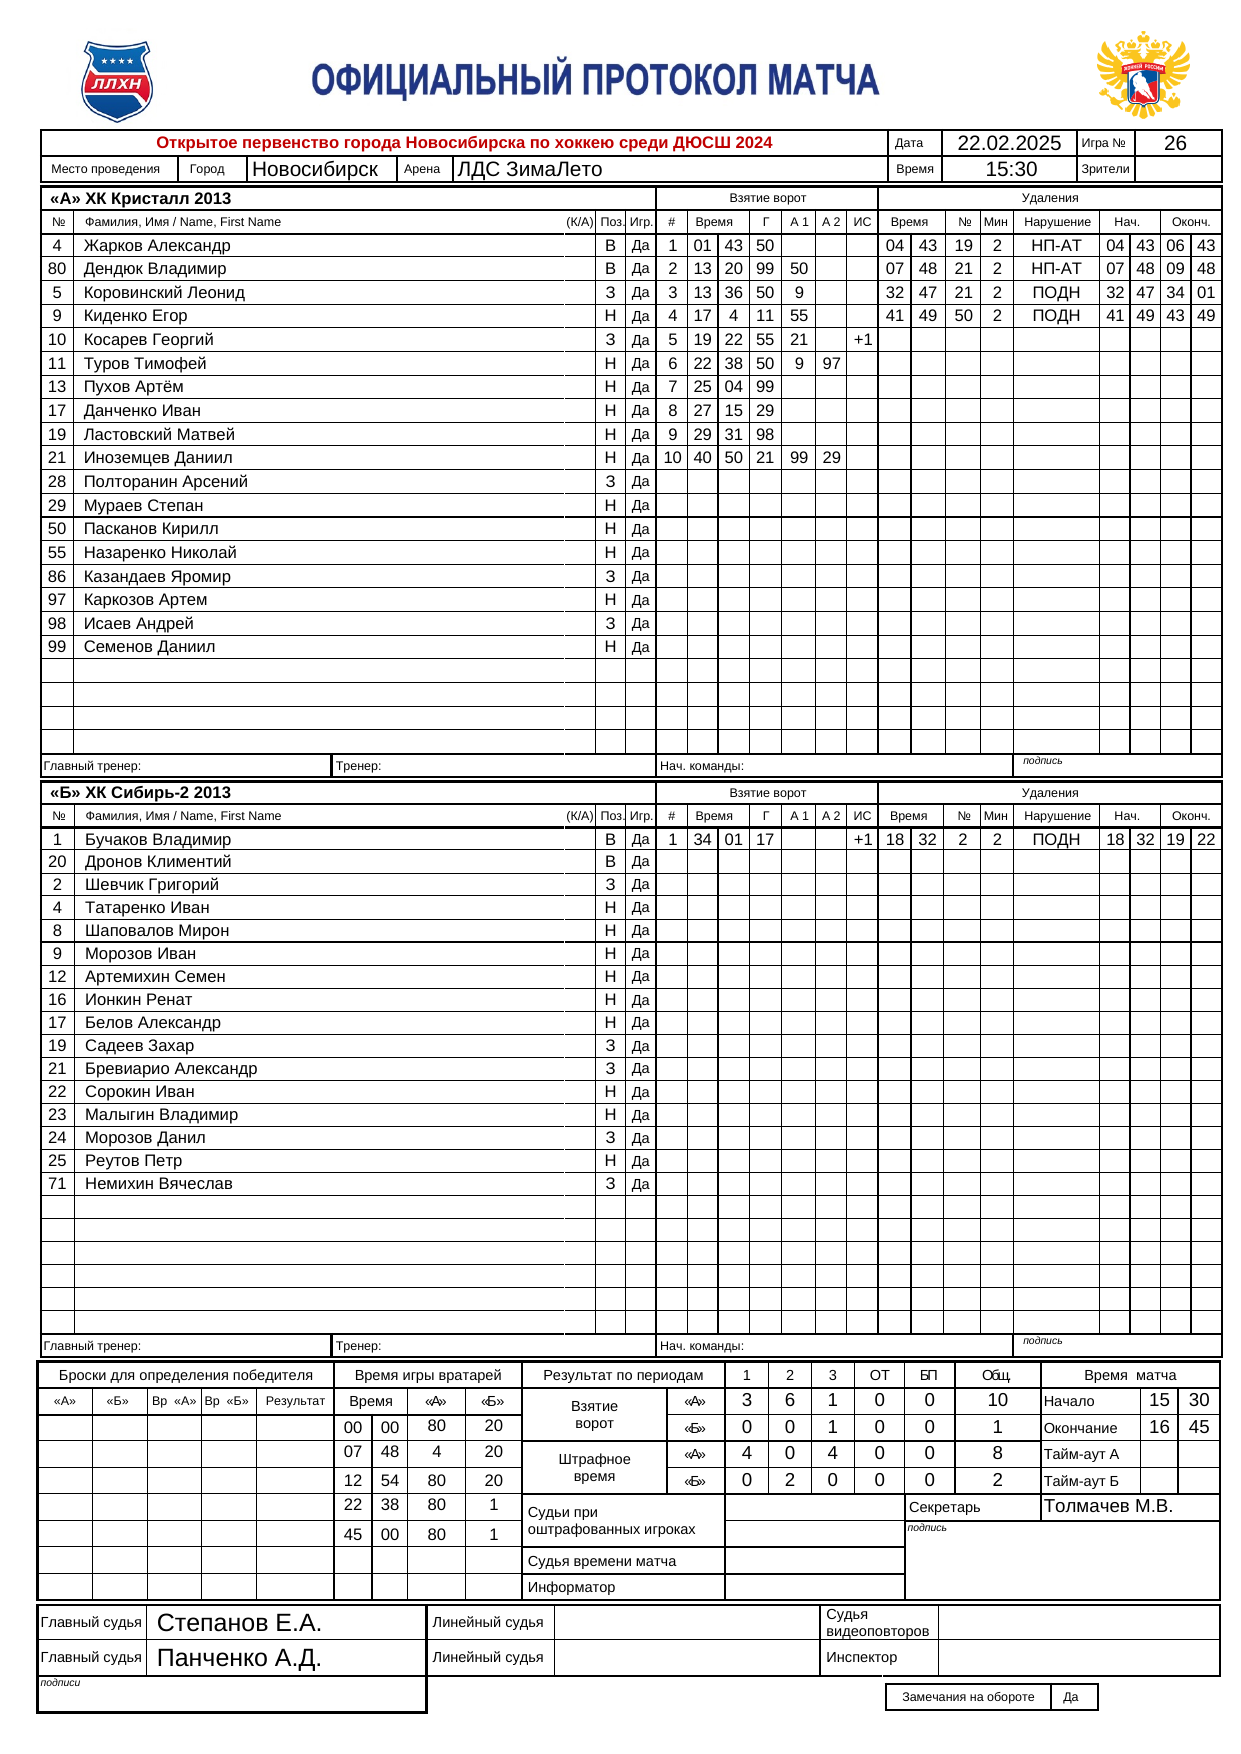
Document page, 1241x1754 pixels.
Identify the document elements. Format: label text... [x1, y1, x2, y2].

table_cell [719, 1127, 749, 1149]
table_cell [816, 518, 846, 540]
table_cell 0 [905, 1415, 954, 1440]
table_cell 1 [466, 1494, 521, 1520]
table_cell [981, 707, 1013, 729]
table_cell 20 [466, 1468, 521, 1493]
table_cell [726, 1548, 904, 1573]
table_cell [373, 1547, 407, 1573]
table_cell [847, 1150, 877, 1172]
table_cell В [596, 235, 625, 256]
table_cell 21 [42, 446, 73, 469]
table_cell [148, 1468, 201, 1493]
table_cell [879, 1127, 910, 1149]
table_cell [981, 1219, 1013, 1241]
table_cell 48 [373, 1441, 407, 1467]
table_cell [1131, 966, 1160, 987]
table_cell [912, 1127, 943, 1149]
table_cell 0 [855, 1468, 904, 1493]
table_cell [912, 1288, 943, 1310]
table_cell [1131, 1196, 1160, 1218]
table_cell [688, 874, 717, 895]
table_cell Инспектор [821, 1640, 938, 1675]
table_cell [657, 1265, 687, 1287]
table_cell [565, 683, 595, 706]
table_cell Да [626, 612, 655, 634]
table_cell [981, 588, 1013, 611]
table_cell [1014, 1127, 1099, 1149]
table_cell «А» [668, 1389, 724, 1413]
table_cell [816, 1012, 846, 1033]
table_cell 9 [782, 352, 815, 374]
table_cell [565, 943, 595, 964]
table_cell [74, 730, 564, 753]
table_cell [93, 1574, 147, 1599]
table_cell [688, 730, 717, 753]
table_cell [688, 1058, 717, 1079]
table_cell 07 [335, 1441, 371, 1467]
table_cell [1014, 518, 1099, 540]
table_cell [847, 612, 877, 634]
table_cell [883, 1677, 1220, 1681]
table_cell [1161, 588, 1190, 611]
table_cell [847, 896, 877, 918]
table_cell 11 [750, 305, 781, 327]
table_cell [688, 683, 717, 706]
table_cell Да [626, 1035, 655, 1057]
table_cell [1192, 730, 1221, 753]
table_cell [1192, 470, 1221, 493]
table_cell З [596, 281, 625, 303]
table_cell [1100, 588, 1129, 611]
table_cell [946, 588, 980, 611]
table_cell [1100, 1265, 1129, 1287]
table_cell Татаренко Иван [75, 896, 564, 918]
table_cell [688, 1288, 717, 1310]
table_header «А» ХК Кристалл 2013 [42, 188, 655, 209]
table_cell +1 [847, 829, 877, 849]
table_cell Место проведения [42, 157, 177, 181]
table_cell [596, 1219, 625, 1241]
table_cell [719, 612, 749, 634]
table_cell [1161, 541, 1190, 564]
table_cell [816, 376, 846, 398]
table_cell [565, 1104, 595, 1126]
table_cell [657, 683, 687, 706]
table_cell 21 [946, 257, 980, 280]
table_cell [1014, 1035, 1099, 1057]
table_cell [719, 541, 749, 564]
table_cell 8 [657, 399, 687, 422]
table_cell [816, 850, 846, 872]
table_cell 01 [688, 235, 717, 256]
table_cell [93, 1494, 147, 1520]
table_cell Главный тренер: [42, 755, 330, 776]
table_cell [981, 1058, 1013, 1079]
table_cell [565, 1288, 595, 1310]
table_cell [565, 612, 595, 634]
table_cell [847, 376, 877, 398]
table_cell [847, 1012, 877, 1033]
table_cell [847, 1104, 877, 1126]
table_cell 47 [912, 281, 945, 303]
table_cell [879, 1219, 910, 1241]
table_cell [1100, 707, 1129, 729]
table_cell [750, 966, 781, 987]
table_cell [1179, 1441, 1219, 1467]
table_cell [466, 1574, 521, 1599]
table_cell [816, 707, 846, 729]
table_cell [657, 707, 687, 729]
table_cell [1192, 518, 1221, 540]
table_cell [1192, 1219, 1221, 1241]
table_cell [1161, 943, 1190, 964]
table_cell Иноземцев Даниил [74, 446, 564, 469]
table_cell [719, 707, 749, 729]
table_cell Зрители [1078, 157, 1134, 181]
table_cell [1161, 352, 1190, 374]
table_cell 41 [1100, 305, 1129, 327]
table_cell [1131, 470, 1160, 493]
table_cell [847, 565, 877, 587]
table_cell [42, 707, 73, 729]
table_cell [912, 707, 945, 729]
table_cell 12 [335, 1468, 371, 1493]
table_cell 18 [1100, 829, 1129, 849]
table_cell 43 [1161, 305, 1190, 327]
table_cell В [596, 829, 625, 849]
table_cell 2 [981, 305, 1013, 327]
table_cell [1100, 920, 1129, 941]
table_cell [626, 1265, 655, 1287]
table_cell [847, 494, 877, 516]
table_cell [879, 1311, 910, 1333]
table_cell Вр «А» [148, 1389, 201, 1413]
table_cell 1 [812, 1415, 854, 1440]
table_cell [1100, 518, 1129, 540]
table_cell [847, 1058, 877, 1079]
table_cell [565, 1311, 595, 1333]
table_cell Да [626, 446, 655, 469]
table_cell 07 [879, 257, 910, 280]
table_cell 0 [769, 1415, 811, 1440]
table_cell [596, 683, 625, 706]
table_cell 97 [816, 352, 846, 374]
table_cell Нач. команды: [657, 755, 1012, 776]
table_cell 80 [408, 1468, 465, 1493]
table_cell [981, 1311, 1013, 1333]
table_cell Да [626, 989, 655, 1011]
table_cell Фамилия, Имя / Name, First Name [75, 805, 565, 826]
table_cell [1131, 1058, 1160, 1079]
table_cell Начало [1042, 1389, 1140, 1413]
table_cell Шаповалов Мирон [75, 920, 564, 941]
table_cell [1161, 730, 1190, 753]
table_cell [257, 1494, 333, 1520]
table_cell 17 [750, 829, 781, 849]
table_cell 16 [1141, 1415, 1177, 1440]
table_cell [912, 966, 943, 987]
table_cell [148, 1416, 201, 1440]
table_cell 00 [335, 1416, 371, 1440]
table_cell 86 [42, 565, 73, 587]
table_cell «Б» [668, 1415, 724, 1440]
table_cell [1100, 1127, 1129, 1149]
table_cell [912, 446, 945, 469]
table_cell [1131, 446, 1160, 469]
table_cell [565, 423, 595, 445]
table_cell [93, 1468, 147, 1493]
table_cell [750, 1242, 781, 1264]
table_cell 6 [769, 1389, 811, 1413]
table_cell [782, 376, 815, 398]
table_cell Главный судья [39, 1640, 146, 1675]
table_cell Игр. [626, 805, 655, 826]
table_cell [1192, 874, 1221, 895]
table_cell [981, 989, 1013, 1011]
table_cell [626, 1288, 655, 1310]
table_cell [879, 423, 910, 445]
table_cell [847, 588, 877, 611]
table_cell [912, 1081, 943, 1103]
table_cell [596, 1196, 625, 1218]
table_cell [1014, 1104, 1099, 1126]
table_cell [202, 1468, 256, 1493]
table_cell [981, 494, 1013, 516]
table_cell Киденко Егор [74, 305, 564, 327]
table_cell 01 [1192, 281, 1221, 303]
table_cell Секретарь [906, 1495, 1040, 1520]
table_cell [1014, 1265, 1099, 1287]
table_cell [565, 257, 595, 280]
table_cell [626, 707, 655, 729]
table_cell [944, 1012, 980, 1033]
table_cell [1014, 896, 1099, 918]
table_cell [39, 1521, 92, 1546]
table_cell 32 [879, 281, 910, 303]
table_cell А 1 [782, 211, 815, 233]
table_cell [879, 966, 910, 987]
table_cell [719, 636, 749, 658]
table_cell [782, 1219, 815, 1241]
table_cell [944, 943, 980, 964]
table_cell [626, 683, 655, 706]
table_cell 15 [1141, 1389, 1177, 1413]
table_cell Вр «Б» [202, 1389, 256, 1413]
table_cell [782, 541, 815, 564]
table_cell [1100, 376, 1129, 398]
table_cell [75, 1265, 564, 1287]
table_cell [981, 896, 1013, 918]
table_cell [688, 636, 717, 658]
table_cell 0 [855, 1442, 904, 1467]
table_cell Да [626, 423, 655, 445]
table_cell [912, 920, 943, 941]
table_cell [816, 1196, 846, 1218]
table_cell [42, 1242, 74, 1264]
table_cell Косарев Георгий [74, 328, 564, 351]
table_cell [626, 1196, 655, 1218]
table_cell [816, 1265, 846, 1287]
table_cell З [596, 1058, 625, 1079]
table_cell [719, 943, 749, 964]
table_cell 20 [466, 1416, 521, 1440]
table_cell Н [596, 305, 625, 327]
table_cell подписи [39, 1677, 425, 1711]
table_cell [847, 683, 877, 706]
table_cell [1100, 1311, 1129, 1333]
table_cell Время [879, 211, 945, 233]
table_cell [657, 1288, 687, 1310]
table_cell [816, 920, 846, 941]
table_cell # [657, 805, 687, 826]
table_cell [1014, 399, 1099, 422]
table_cell 4 [408, 1441, 465, 1467]
table_header 1 [726, 1363, 768, 1387]
table_cell [816, 470, 846, 493]
table_cell 49 [1192, 305, 1221, 327]
table_cell [912, 1150, 943, 1172]
table_header Удаления [879, 188, 1221, 209]
table_cell [1014, 636, 1099, 658]
table_cell 04 [879, 235, 910, 256]
table_cell [912, 612, 945, 634]
table_cell [981, 659, 1013, 682]
table_cell [782, 1311, 815, 1333]
table_cell Время [688, 805, 749, 826]
table_cell [847, 850, 877, 872]
table_header 2 [769, 1363, 811, 1387]
table_cell [879, 850, 910, 872]
table_cell [719, 683, 749, 706]
table_cell Да [626, 636, 655, 658]
table_header «Б» ХК Сибирь-2 2013 [42, 783, 655, 803]
table_cell № [946, 211, 980, 233]
table_cell [944, 1104, 980, 1126]
table_cell [816, 1035, 846, 1057]
table_header Игра № [1078, 131, 1134, 155]
table_cell [946, 707, 980, 729]
table_cell 12 [42, 966, 74, 987]
table_cell [555, 1606, 819, 1639]
table_cell [946, 659, 980, 682]
table_cell [1161, 1012, 1190, 1033]
table_cell [257, 1441, 333, 1467]
table_cell [1161, 920, 1190, 941]
table_cell [816, 1081, 846, 1103]
table_cell 98 [42, 612, 73, 634]
table_cell 43 [719, 235, 749, 256]
table_cell [1161, 1265, 1190, 1287]
table_cell [1161, 446, 1190, 469]
table_cell [1192, 1311, 1221, 1333]
table_cell [688, 1104, 717, 1126]
table_cell Нарушение [1014, 211, 1099, 233]
table_cell [879, 707, 910, 729]
table_header ОТ [855, 1363, 904, 1387]
table_cell Пухов Артём [74, 376, 564, 398]
table_cell [879, 1196, 910, 1218]
table_cell [981, 730, 1013, 753]
table_cell Шевчик Григорий [75, 874, 564, 895]
table_cell [939, 1640, 1219, 1675]
table_cell [944, 1127, 980, 1149]
table_cell [981, 470, 1013, 493]
table_cell [847, 920, 877, 941]
table_cell [782, 235, 815, 256]
table_cell [981, 1104, 1013, 1126]
table_cell [657, 659, 687, 682]
table_cell 41 [879, 305, 910, 327]
table_cell [750, 850, 781, 872]
table_cell [719, 518, 749, 540]
table_cell 34 [688, 829, 717, 849]
table_cell Семенов Даниил [74, 636, 564, 658]
table_cell [148, 1441, 201, 1467]
table_cell [657, 636, 687, 658]
table_cell [335, 1547, 371, 1573]
table_cell Линейный судья [428, 1606, 554, 1639]
table_cell Н [596, 518, 625, 540]
table_cell [750, 989, 781, 1011]
table_cell [565, 305, 595, 327]
table_cell 38 [373, 1494, 407, 1520]
table_cell [1100, 1058, 1129, 1079]
table_cell [719, 1196, 749, 1218]
table_cell [847, 636, 877, 658]
table_cell Назаренко Николай [74, 541, 564, 564]
table_cell [688, 707, 717, 729]
table_cell [565, 1150, 595, 1172]
table_cell [596, 1311, 625, 1333]
table_cell 49 [912, 305, 945, 327]
table_cell 48 [1192, 257, 1221, 280]
table_cell [688, 1173, 717, 1195]
table_cell [1100, 896, 1129, 918]
table_cell ИС [847, 211, 877, 233]
table_cell [981, 1196, 1013, 1218]
table_cell [816, 874, 846, 895]
table_cell [944, 989, 980, 1011]
table_cell [782, 659, 815, 682]
table_cell Г [750, 211, 781, 233]
table_cell 47 [1131, 281, 1160, 303]
table_cell [1100, 446, 1129, 469]
table_cell 22 [1192, 829, 1221, 849]
table_cell ПОДН [1014, 281, 1099, 303]
table_cell 4 [42, 235, 73, 256]
table_cell [981, 1288, 1013, 1310]
table_cell [1192, 1104, 1221, 1126]
table_cell [912, 352, 945, 374]
table_cell Да [626, 920, 655, 941]
table_cell [1131, 1035, 1160, 1057]
table_cell [981, 1150, 1013, 1172]
table_cell [565, 896, 595, 918]
table_cell [816, 1150, 846, 1172]
table_cell [816, 305, 846, 327]
table_cell [847, 446, 877, 469]
table_cell [719, 989, 749, 1011]
table_cell Да [626, 328, 655, 351]
table_cell 50 [782, 257, 815, 280]
table_cell Да [626, 588, 655, 611]
table_cell [565, 281, 595, 303]
table_cell [847, 235, 877, 256]
table_header Открытое первенство города Новосибирска по хоккею среди ДЮСШ 2024 [42, 131, 887, 155]
table_cell [1100, 1035, 1129, 1057]
table_cell [657, 920, 687, 941]
table_cell [981, 966, 1013, 987]
table_cell [981, 612, 1013, 634]
table_cell Степанов Е.А. [147, 1606, 425, 1639]
table_cell [879, 1081, 910, 1103]
table_cell [750, 1173, 781, 1195]
table_cell [719, 1081, 749, 1103]
table_cell [1161, 376, 1190, 398]
table_cell [912, 1035, 943, 1057]
table_cell [1192, 896, 1221, 918]
table_cell [565, 850, 595, 872]
table_cell [1014, 850, 1099, 872]
table_cell Н [596, 446, 625, 469]
table_cell [816, 1242, 846, 1264]
table_cell [626, 659, 655, 682]
table_cell [1100, 850, 1129, 872]
table_cell Да [626, 896, 655, 918]
table_cell 0 [769, 1442, 811, 1467]
table_cell [944, 1242, 980, 1264]
table_cell [719, 850, 749, 872]
table_cell [912, 896, 943, 918]
table_cell [565, 829, 595, 849]
table_cell З [596, 1173, 625, 1195]
table_cell [1100, 399, 1129, 422]
table_cell [1131, 565, 1160, 587]
table_cell [657, 730, 687, 753]
table_cell 43 [1131, 235, 1160, 256]
table_cell [750, 1150, 781, 1172]
table_cell [847, 281, 877, 303]
table_cell [847, 874, 877, 895]
table_cell [657, 1012, 687, 1033]
table_cell 19 [42, 1035, 74, 1057]
table_cell [847, 470, 877, 493]
table_cell Да [626, 541, 655, 564]
table_cell [565, 1127, 595, 1149]
table_cell [847, 989, 877, 1011]
table_cell [879, 352, 910, 374]
table_cell [981, 1242, 1013, 1264]
table_cell [1131, 494, 1160, 516]
table_cell [39, 1494, 92, 1520]
table_cell [93, 1521, 147, 1546]
table_cell [750, 1288, 781, 1310]
table_cell [981, 518, 1013, 540]
table_cell [750, 1311, 781, 1333]
table_cell 00 [373, 1521, 407, 1546]
table_cell [688, 943, 717, 964]
table_cell [1100, 1012, 1129, 1033]
table_cell Туров Тимофей [74, 352, 564, 374]
table_cell [1161, 1311, 1190, 1333]
table_cell [750, 683, 781, 706]
table_cell З [596, 565, 625, 587]
table_cell [946, 730, 980, 753]
table_cell 8 [42, 920, 74, 941]
table_cell 2 [981, 829, 1013, 849]
table_cell 21 [782, 328, 815, 351]
table_cell Время [889, 157, 941, 181]
table_cell Мин [981, 211, 1013, 233]
table_cell [750, 470, 781, 493]
table_cell [1192, 494, 1221, 516]
table_cell [912, 1173, 943, 1195]
table_cell [565, 1242, 595, 1264]
table_cell [879, 541, 910, 564]
table_cell [1014, 565, 1099, 587]
table_cell [688, 565, 717, 587]
table_cell [946, 446, 980, 469]
table_cell [1014, 1311, 1099, 1333]
table_cell [981, 328, 1013, 351]
table_cell Да [626, 1150, 655, 1172]
table_header БП [905, 1363, 954, 1387]
table_cell 22 [688, 352, 717, 374]
table_cell [816, 989, 846, 1011]
table_cell [373, 1574, 407, 1599]
table_cell 2 [981, 257, 1013, 280]
table_cell 10 [657, 446, 687, 469]
table_cell 2 [944, 829, 980, 849]
table_cell [657, 518, 687, 540]
table_cell 06 [1161, 235, 1190, 256]
table_cell [1100, 683, 1129, 706]
table_cell [816, 399, 846, 422]
table_cell [1014, 730, 1099, 753]
table_cell 9 [782, 281, 815, 303]
table_cell [657, 1058, 687, 1079]
table_cell [981, 1012, 1013, 1033]
table_cell [257, 1547, 333, 1573]
table_cell 43 [1192, 235, 1221, 256]
table_cell [565, 1058, 595, 1079]
table_cell 29 [688, 423, 717, 445]
table_cell № [42, 211, 73, 233]
table_cell 13 [688, 281, 717, 303]
table_cell [596, 1242, 625, 1264]
table_cell [912, 850, 943, 872]
table_cell [719, 1012, 749, 1033]
table_cell [879, 399, 910, 422]
table_cell 32 [1131, 829, 1160, 849]
table_cell [1131, 423, 1160, 445]
table_cell [879, 470, 910, 493]
table_cell [1131, 1150, 1160, 1172]
table_cell З [596, 612, 625, 634]
table_cell [657, 989, 687, 1011]
table_cell [657, 1150, 687, 1172]
table_cell [565, 446, 595, 469]
table_cell Н [596, 943, 625, 964]
table_cell № [944, 805, 980, 826]
table_header Взятие ворот [657, 783, 877, 803]
table_cell [912, 1219, 943, 1241]
table_cell 99 [42, 636, 73, 658]
table_cell [1131, 1173, 1160, 1195]
table_cell [202, 1521, 256, 1546]
table_cell [719, 1035, 749, 1057]
table_cell [847, 1196, 877, 1218]
table_cell 17 [42, 1012, 74, 1033]
table_cell 3 [657, 281, 687, 303]
table_cell 04 [1100, 235, 1129, 256]
table_cell [847, 305, 877, 327]
table_cell [1131, 328, 1160, 351]
table_cell Н [596, 1012, 625, 1033]
table_cell 31 [719, 423, 749, 445]
table_cell [148, 1547, 201, 1573]
table_cell [42, 1219, 74, 1241]
table_cell Судья времени матча [523, 1548, 724, 1573]
table_cell [42, 659, 73, 682]
table_cell Г [750, 805, 781, 826]
table_cell [1131, 920, 1160, 941]
table_cell [879, 446, 910, 469]
table_cell [596, 659, 625, 682]
table_cell [782, 943, 815, 964]
table_cell 0 [905, 1442, 954, 1467]
table_cell [944, 966, 980, 987]
table_cell 2 [769, 1468, 811, 1493]
table_cell [1100, 565, 1129, 587]
table_cell [1014, 1219, 1099, 1241]
table_cell подпись [906, 1522, 1219, 1599]
table_cell [847, 659, 877, 682]
table_cell Линейный судья [428, 1640, 554, 1675]
table_cell Полторанин Арсений [74, 470, 564, 493]
table_cell 71 [42, 1173, 74, 1195]
table_cell [565, 399, 595, 422]
table_cell 99 [750, 376, 781, 398]
table_cell Н [596, 588, 625, 611]
table_cell [912, 376, 945, 398]
table_cell [565, 376, 595, 398]
table_cell 55 [42, 541, 73, 564]
table_cell [719, 494, 749, 516]
table_cell [782, 707, 815, 729]
table_cell [1192, 1242, 1221, 1264]
table_cell [1161, 1035, 1190, 1057]
table_cell [1014, 920, 1099, 941]
table_cell [719, 966, 749, 987]
table_cell [847, 1242, 877, 1264]
table_cell [719, 1311, 749, 1333]
table_cell Н [596, 352, 625, 374]
table_cell Да [626, 1081, 655, 1103]
table_cell [1192, 423, 1221, 445]
table_cell [782, 730, 815, 753]
table_cell [782, 565, 815, 587]
table_header Время матча [1042, 1363, 1219, 1387]
table_cell Реутов Петр [75, 1150, 564, 1172]
table_cell [565, 235, 595, 256]
table_cell 04 [719, 376, 749, 398]
table_cell [944, 1196, 980, 1218]
table_cell [946, 494, 980, 516]
table_cell 54 [373, 1468, 407, 1493]
table_cell Ластовский Матвей [74, 423, 564, 445]
table_cell [688, 1311, 717, 1333]
table_cell 2 [42, 874, 74, 895]
table_cell [1131, 707, 1160, 729]
table_cell [565, 1173, 595, 1195]
table_cell [981, 920, 1013, 941]
table_cell Главный судья [39, 1606, 146, 1639]
table_cell «Б » [466, 1389, 521, 1413]
table_cell Ионкин Ренат [75, 989, 564, 1011]
table_cell 01 [719, 829, 749, 849]
table_cell [719, 470, 749, 493]
table_cell [1014, 1081, 1099, 1103]
table_cell 40 [688, 446, 717, 469]
table_cell Нач. [1100, 805, 1160, 826]
table_cell Н [596, 423, 625, 445]
table_cell 2 [956, 1468, 1040, 1493]
table_cell подпись [1014, 1335, 1221, 1356]
table_cell [879, 1104, 910, 1126]
table_cell [879, 1035, 910, 1057]
table_cell [1141, 1468, 1177, 1493]
table_cell [719, 1219, 749, 1241]
table_cell [750, 1058, 781, 1079]
table_cell [750, 1104, 781, 1126]
table_cell [1192, 1288, 1221, 1310]
table_cell [1014, 612, 1099, 634]
table_cell [782, 1242, 815, 1264]
table_cell [1192, 1012, 1221, 1033]
table_cell Н [596, 896, 625, 918]
table_cell [688, 612, 717, 634]
table_cell [1161, 565, 1190, 587]
table_cell Н [596, 966, 625, 987]
table_cell [816, 494, 846, 516]
table_cell [847, 1288, 877, 1310]
table_cell 27 [688, 399, 717, 422]
table_cell [1161, 1173, 1190, 1195]
table_cell [408, 1574, 465, 1599]
table_cell [946, 683, 980, 706]
table_cell [879, 683, 910, 706]
table_cell Главный тренер: [42, 1335, 330, 1356]
table_cell [657, 612, 687, 634]
table_cell 9 [657, 423, 687, 445]
table_cell 50 [750, 352, 781, 374]
table_cell Результат [257, 1389, 333, 1413]
table_cell подпись [1014, 755, 1221, 776]
table_cell [1141, 1441, 1177, 1467]
table_cell [944, 850, 980, 872]
table_header 3 [812, 1363, 854, 1387]
table_cell [879, 612, 910, 634]
table_cell Бучаков Владимир [75, 829, 564, 849]
table_cell [946, 541, 980, 564]
table_cell 28 [42, 470, 73, 493]
table_cell [148, 1574, 201, 1599]
table_cell [565, 1196, 595, 1218]
table_cell [719, 1173, 749, 1195]
table_cell [657, 896, 687, 918]
table_cell [750, 541, 781, 564]
table_cell [946, 518, 980, 540]
table_cell [912, 683, 945, 706]
table_cell [626, 730, 655, 753]
table_cell [782, 1035, 815, 1057]
table_cell [1014, 1012, 1099, 1033]
table_cell [1161, 1150, 1190, 1172]
table_cell 20 [42, 850, 74, 872]
table_cell [688, 896, 717, 918]
table_cell 09 [1161, 257, 1190, 280]
table_cell [879, 1173, 910, 1195]
table_cell [75, 1219, 564, 1241]
table_cell [750, 1127, 781, 1149]
table_cell [1161, 494, 1190, 516]
table_cell 29 [750, 399, 781, 422]
table_cell [74, 707, 564, 729]
table_cell А 1 [782, 805, 815, 826]
table_cell [1131, 1288, 1160, 1310]
table_cell [1100, 541, 1129, 564]
table_cell [879, 1012, 910, 1033]
table_cell [657, 541, 687, 564]
table_cell Каркозов Артем [74, 588, 564, 611]
table_cell [946, 328, 980, 351]
table_cell [726, 1521, 904, 1546]
table_cell [688, 494, 717, 516]
table_cell [1179, 1468, 1219, 1493]
table_cell [1192, 328, 1221, 351]
table_cell [816, 257, 846, 280]
table_cell 13 [688, 257, 717, 280]
table_cell [912, 470, 945, 493]
table_cell [1131, 874, 1160, 895]
table_cell [1192, 1035, 1221, 1057]
table_cell «А» [39, 1389, 92, 1413]
table_cell [816, 1127, 846, 1149]
table_cell [257, 1416, 333, 1440]
table_cell Фамилия, Имя / Name, First Name [74, 211, 565, 233]
table_cell 38 [719, 352, 749, 374]
table_cell [257, 1574, 333, 1599]
table_cell [981, 943, 1013, 964]
table_cell [408, 1547, 465, 1573]
table_cell [657, 966, 687, 987]
table_cell [816, 612, 846, 634]
table_cell [1192, 850, 1221, 872]
table_cell [1161, 1219, 1190, 1241]
table_cell [719, 588, 749, 611]
table_cell Да [626, 376, 655, 398]
table_cell [816, 829, 846, 849]
table_cell Н [596, 1104, 625, 1126]
table_cell [719, 874, 749, 895]
table_cell Да [626, 281, 655, 303]
table_cell [816, 1058, 846, 1079]
table_cell 80 [408, 1494, 465, 1520]
table_cell Да [626, 966, 655, 987]
table_cell [981, 1173, 1013, 1195]
table_cell [816, 423, 846, 445]
table_cell НП-АТ [1014, 235, 1099, 256]
table_cell [816, 1311, 846, 1333]
table_cell Белов Александр [75, 1012, 564, 1033]
table_cell Немихин Вячеслав [75, 1173, 564, 1195]
table_cell [596, 730, 625, 753]
table_cell [1131, 1311, 1160, 1333]
table_cell 21 [946, 281, 980, 303]
table_cell [202, 1574, 256, 1599]
table_cell [1131, 1104, 1160, 1126]
table_cell А 2 [816, 805, 846, 826]
table_cell Окончание [1042, 1415, 1140, 1440]
table_cell Город [179, 157, 246, 181]
table_cell 18 [879, 829, 910, 849]
table_cell Н [596, 989, 625, 1011]
table_cell [946, 636, 980, 658]
table_cell [782, 588, 815, 611]
table_cell 23 [42, 1104, 74, 1126]
table_cell [719, 1150, 749, 1172]
table_cell 3 [726, 1389, 768, 1413]
table_cell НП-АТ [1014, 257, 1099, 280]
table_cell 48 [912, 257, 945, 280]
table_cell [1192, 1081, 1221, 1103]
table_cell [912, 399, 945, 422]
table_cell [944, 1173, 980, 1195]
table_cell [816, 943, 846, 964]
table_cell 15:30 [943, 157, 1076, 181]
table_cell [1014, 966, 1099, 987]
table_cell Садеев Захар [75, 1035, 564, 1057]
table_cell [1161, 1104, 1190, 1126]
table_cell [1100, 1173, 1129, 1195]
table_cell 99 [750, 257, 781, 280]
table_cell [657, 943, 687, 964]
table_cell [782, 1150, 815, 1172]
table_cell [1131, 730, 1160, 753]
table_cell Дендюк Владимир [74, 257, 564, 280]
table_cell [816, 565, 846, 587]
table_cell [912, 423, 945, 445]
table_cell [1100, 659, 1129, 682]
table_cell 0 [905, 1468, 954, 1493]
table_cell Да [626, 829, 655, 849]
table_cell [1014, 659, 1099, 682]
table_cell 10 [42, 328, 73, 351]
table_cell [1100, 328, 1129, 351]
table_cell [1131, 1219, 1160, 1241]
table_cell [719, 1104, 749, 1126]
table_cell [847, 1219, 877, 1241]
table_cell [1192, 1127, 1221, 1149]
table_cell [1161, 659, 1190, 682]
table_cell [657, 1219, 687, 1241]
table_cell [782, 1265, 815, 1287]
table_cell [596, 1288, 625, 1310]
table_cell «А» [408, 1389, 465, 1413]
table_cell [816, 1173, 846, 1195]
table_cell 5 [42, 281, 73, 303]
table_cell [688, 1265, 717, 1287]
table_cell [750, 612, 781, 634]
table_cell 1 [657, 829, 687, 849]
table_cell [726, 1495, 904, 1520]
table_cell [912, 874, 943, 895]
table_cell 7 [657, 376, 687, 398]
table_cell [1014, 494, 1099, 516]
table_cell Время [879, 805, 943, 826]
table_cell [912, 730, 945, 753]
table_cell [93, 1441, 147, 1467]
table_cell [981, 565, 1013, 587]
table_cell [1131, 399, 1160, 422]
table_cell [944, 920, 980, 941]
table_cell [879, 376, 910, 398]
table_cell Тайм-аут А [1042, 1441, 1140, 1467]
table_cell З [596, 1035, 625, 1057]
table_cell [816, 966, 846, 987]
table_cell 29 [816, 446, 846, 469]
table_cell [816, 588, 846, 611]
table_cell [879, 659, 910, 682]
table_cell [750, 1081, 781, 1103]
table_cell 0 [726, 1468, 768, 1493]
table_cell [1014, 989, 1099, 1011]
table_cell [202, 1494, 256, 1520]
table_cell Н [596, 1150, 625, 1172]
table_cell [981, 541, 1013, 564]
table_cell [879, 874, 910, 895]
table_cell Тренер: [333, 755, 655, 776]
table_cell [981, 399, 1013, 422]
table_cell Н [596, 636, 625, 658]
table_cell 15 [719, 399, 749, 422]
table_cell Да [626, 943, 655, 964]
table_cell [688, 541, 717, 564]
table_cell [1192, 376, 1221, 398]
table_cell [93, 1547, 147, 1573]
table_cell [750, 518, 781, 540]
table_cell [879, 1265, 910, 1287]
table_cell [688, 920, 717, 941]
table_cell Да [626, 1012, 655, 1033]
table_cell [782, 399, 815, 422]
table_cell [1161, 612, 1190, 634]
table_cell [688, 518, 717, 540]
table_cell «А» [668, 1442, 724, 1467]
table_cell Да [626, 235, 655, 256]
table_cell 2 [981, 235, 1013, 256]
table_cell (К/А) [565, 211, 595, 233]
table_cell [879, 328, 910, 351]
table_cell [1014, 1242, 1099, 1264]
table_cell [42, 1311, 74, 1333]
table_cell [1192, 541, 1221, 564]
table_cell 80 [42, 257, 73, 280]
table_cell [750, 494, 781, 516]
table_cell [428, 1677, 882, 1711]
table_cell [847, 1081, 877, 1103]
table_cell [782, 494, 815, 516]
table_cell [1131, 588, 1160, 611]
table_cell [816, 1219, 846, 1241]
table_cell [782, 518, 815, 540]
table_cell [1192, 588, 1221, 611]
table_cell [1014, 1173, 1099, 1195]
table_cell 43 [912, 235, 945, 256]
table_cell Да [626, 874, 655, 895]
table_cell [565, 636, 595, 658]
table_cell Морозов Иван [75, 943, 564, 964]
table_cell 19 [946, 235, 980, 256]
table_cell [782, 920, 815, 941]
table_cell [657, 850, 687, 872]
table_cell [847, 1311, 877, 1333]
table_cell [879, 1242, 910, 1264]
table_cell [565, 920, 595, 941]
table_cell [847, 1127, 877, 1149]
table_cell [42, 730, 73, 753]
table_cell [946, 612, 980, 634]
table_cell [42, 1288, 74, 1310]
table_cell [688, 989, 717, 1011]
table_cell [565, 1035, 595, 1057]
table_cell [1192, 707, 1221, 729]
table_cell [816, 730, 846, 753]
table_cell [74, 659, 564, 682]
table_cell [1192, 446, 1221, 469]
table_cell [1131, 1012, 1160, 1033]
table_cell [847, 730, 877, 753]
table_cell [879, 730, 910, 753]
table_cell 22 [335, 1494, 371, 1520]
table_cell 00 [373, 1416, 407, 1440]
table_cell [912, 636, 945, 658]
table_cell [1161, 896, 1190, 918]
table_cell [688, 1035, 717, 1057]
table_cell [782, 850, 815, 872]
table_cell [1014, 446, 1099, 469]
table_cell Исаев Андрей [74, 612, 564, 634]
table_cell [879, 989, 910, 1011]
table_cell [946, 470, 980, 493]
table_cell Да [626, 494, 655, 516]
table_cell Оконч. [1161, 805, 1221, 826]
table_cell Нач. [1100, 211, 1160, 233]
table_cell 1 [956, 1415, 1040, 1440]
table_cell [944, 1288, 980, 1310]
table_cell [1136, 157, 1221, 181]
table_cell [912, 518, 945, 540]
table_cell [981, 683, 1013, 706]
table_cell [879, 943, 910, 964]
table_cell [750, 565, 781, 587]
table_cell 45 [335, 1521, 371, 1546]
table_cell 4 [657, 305, 687, 327]
table_cell [946, 565, 980, 587]
table_cell 1 [466, 1521, 521, 1546]
table_cell 19 [1161, 829, 1190, 849]
table_cell 32 [1100, 281, 1129, 303]
table_cell [335, 1574, 371, 1599]
table_cell [1161, 1196, 1190, 1218]
table_cell [719, 896, 749, 918]
table_cell [750, 874, 781, 895]
table_cell 9 [42, 305, 73, 327]
table_cell [1131, 1127, 1160, 1149]
table_cell [565, 494, 595, 516]
table_cell Да [626, 518, 655, 540]
table_cell 6 [657, 352, 687, 374]
table_cell [847, 518, 877, 540]
table_cell [1161, 636, 1190, 658]
table_cell [565, 989, 595, 1011]
picture [5, 28, 1197, 129]
table_cell # [657, 211, 687, 233]
table_cell 19 [688, 328, 717, 351]
table_cell 4 [726, 1442, 768, 1467]
table_header Удаления [879, 783, 1221, 803]
table_cell Новосибирск [248, 157, 396, 181]
table_cell [1192, 1265, 1221, 1287]
table_cell [782, 1196, 815, 1218]
table_cell [565, 565, 595, 587]
table_cell 0 [726, 1415, 768, 1440]
table_cell [1131, 352, 1160, 374]
table_cell [1014, 423, 1099, 445]
table_cell [782, 989, 815, 1011]
table_cell [1161, 966, 1190, 987]
table_cell 2 [981, 281, 1013, 303]
table_cell 32 [912, 829, 943, 849]
table_cell [782, 829, 815, 849]
table_cell [1014, 470, 1099, 493]
table_cell Судьи при оштрафованных игроках [523, 1495, 724, 1546]
table_cell [42, 1196, 74, 1218]
table_cell [565, 588, 595, 611]
table_cell [1161, 850, 1190, 872]
table_cell [657, 1127, 687, 1149]
table_cell [688, 470, 717, 493]
table_cell [688, 1242, 717, 1264]
table_cell [565, 730, 595, 753]
table_cell [657, 1104, 687, 1126]
table_cell [782, 683, 815, 706]
table_cell [1100, 352, 1129, 374]
table_cell [750, 1265, 781, 1287]
table_cell В [596, 850, 625, 872]
table_cell [981, 1035, 1013, 1057]
table_cell [1131, 518, 1160, 540]
table_cell [912, 1196, 943, 1218]
table_cell Информатор [523, 1575, 724, 1599]
table_cell [1192, 989, 1221, 1011]
table_cell [782, 1012, 815, 1033]
table_cell 1 [812, 1389, 854, 1413]
table_cell [565, 1219, 595, 1241]
table_cell [847, 1265, 877, 1287]
table_cell [688, 1196, 717, 1218]
table_cell 29 [42, 494, 73, 516]
table_cell [202, 1547, 256, 1573]
table_cell 45 [1179, 1415, 1219, 1440]
table_cell Штрафное время [523, 1442, 666, 1493]
table_cell [1192, 1173, 1221, 1195]
table_cell [1161, 1058, 1190, 1079]
table_cell [42, 683, 73, 706]
table_cell [939, 1606, 1219, 1639]
table_cell 99 [782, 446, 815, 469]
table_cell [1100, 1288, 1129, 1310]
table_cell [750, 659, 781, 682]
table_cell [981, 423, 1013, 445]
table_cell [750, 730, 781, 753]
table_cell Да [626, 850, 655, 872]
table_cell [1192, 683, 1221, 706]
table_cell [1161, 707, 1190, 729]
table_cell [688, 1081, 717, 1103]
table_cell 13 [42, 376, 73, 398]
table_cell [657, 1196, 687, 1218]
table_cell [1014, 943, 1099, 964]
table_cell [1014, 541, 1099, 564]
table_cell 98 [750, 423, 781, 445]
table_cell [1192, 636, 1221, 658]
table_cell [1100, 636, 1129, 658]
table_cell [816, 659, 846, 682]
table_cell 0 [855, 1415, 904, 1440]
table_cell [1192, 1058, 1221, 1079]
table_cell Поз. [596, 805, 625, 826]
table_cell [879, 1288, 910, 1310]
table_cell [847, 352, 877, 374]
table_cell [981, 376, 1013, 398]
table_header 26 [1136, 131, 1221, 155]
table_cell [1100, 423, 1129, 445]
table_cell [39, 1468, 92, 1493]
table_cell 8 [956, 1442, 1040, 1467]
table_cell [75, 1288, 564, 1310]
table_cell 0 [855, 1389, 904, 1413]
table_cell [782, 612, 815, 634]
table_cell [782, 1058, 815, 1079]
table_cell Пасканов Кирилл [74, 518, 564, 540]
table_cell З [596, 874, 625, 895]
table_cell [1131, 943, 1160, 964]
table_header Общ. [956, 1363, 1040, 1387]
table_cell [565, 352, 595, 374]
table_cell [1131, 850, 1160, 872]
table_cell З [596, 1127, 625, 1149]
table_cell [1161, 470, 1190, 493]
table_cell [657, 1311, 687, 1333]
table_cell [782, 1081, 815, 1103]
table_cell Панченко А.Д. [147, 1640, 425, 1675]
table_header Время игры вратарей [335, 1363, 521, 1387]
table_cell [912, 1311, 943, 1333]
table_cell [944, 1311, 980, 1333]
table_cell [565, 707, 595, 729]
table_cell А 2 [816, 211, 846, 233]
table_cell Игр. [626, 211, 655, 233]
table_cell 55 [782, 305, 815, 327]
table_cell 20 [466, 1441, 521, 1467]
table_cell [1014, 588, 1099, 611]
table_cell [782, 1288, 815, 1310]
table_cell Да [626, 352, 655, 374]
table_cell [879, 896, 910, 918]
table_cell 17 [42, 399, 73, 422]
table_cell [719, 920, 749, 941]
table_cell [782, 423, 815, 445]
table_cell [879, 518, 910, 540]
table_cell [879, 1150, 910, 1172]
table_cell [912, 541, 945, 564]
table_cell [912, 989, 943, 1011]
table_cell Судья видеоповторов [821, 1606, 938, 1639]
table_cell [750, 920, 781, 941]
table_cell 21 [750, 446, 781, 469]
table_cell «Б» [93, 1389, 147, 1413]
table_cell [1014, 328, 1099, 351]
table_cell [1014, 376, 1099, 398]
table_cell [148, 1494, 201, 1520]
table_cell [657, 1173, 687, 1195]
table_header Результат по периодам [523, 1363, 724, 1387]
table_cell [555, 1640, 819, 1675]
table_cell [1131, 636, 1160, 658]
table_cell 80 [408, 1521, 465, 1546]
table_cell [596, 707, 625, 729]
table_cell [912, 328, 945, 351]
table_cell [1161, 874, 1190, 895]
table_cell [688, 850, 717, 872]
table_cell 2 [657, 257, 687, 280]
table_cell Казандаев Яромир [74, 565, 564, 587]
table_cell [944, 1219, 980, 1241]
table_cell [565, 1012, 595, 1033]
table_cell Время [688, 211, 749, 233]
table_cell [719, 1265, 749, 1287]
table_cell [565, 966, 595, 987]
table_cell Толмачев М.В. [1042, 1495, 1219, 1520]
table_cell [847, 1173, 877, 1195]
table_cell [816, 896, 846, 918]
table_cell 24 [42, 1127, 74, 1149]
table_cell [1014, 1196, 1099, 1218]
table_cell [1161, 328, 1190, 351]
table_cell [1131, 683, 1160, 706]
table_cell [912, 659, 945, 682]
table_cell [912, 1012, 943, 1033]
table_cell [946, 423, 980, 445]
table_cell 21 [42, 1058, 74, 1079]
table_cell [1192, 1196, 1221, 1218]
table_cell [688, 1127, 717, 1149]
table_cell [688, 1219, 717, 1241]
table_cell [1161, 989, 1190, 1011]
table_cell [1100, 1196, 1129, 1218]
table_cell [1131, 1242, 1160, 1264]
table_cell [816, 281, 846, 303]
table_cell [1192, 920, 1221, 941]
table_cell Оконч. [1161, 211, 1221, 233]
table_cell [719, 1242, 749, 1264]
table_cell [1161, 1081, 1190, 1103]
table_cell [879, 1058, 910, 1079]
table_cell Артемихин Семен [75, 966, 564, 987]
table_cell [782, 966, 815, 987]
table_cell [75, 1242, 564, 1264]
table_cell 50 [719, 446, 749, 469]
table_cell [944, 896, 980, 918]
table_cell [1192, 659, 1221, 682]
table_cell [782, 636, 815, 658]
table_cell [750, 896, 781, 918]
table_cell [1161, 399, 1190, 422]
table_cell 48 [1131, 257, 1160, 280]
table_cell [466, 1547, 521, 1573]
table_cell [1131, 659, 1160, 682]
table_cell [1192, 352, 1221, 374]
table_cell [816, 636, 846, 658]
table_cell [1100, 989, 1129, 1011]
table_cell [626, 1311, 655, 1333]
table_cell [912, 943, 943, 964]
table_cell [946, 399, 980, 422]
table_cell [816, 235, 846, 256]
table_cell 22 [42, 1081, 74, 1103]
table_cell [1161, 423, 1190, 445]
table_cell [912, 588, 945, 611]
table_cell Нарушение [1014, 805, 1099, 826]
table_cell [1161, 1288, 1190, 1310]
table_cell 07 [1100, 257, 1129, 280]
table_cell [1100, 1242, 1129, 1264]
table_cell [1100, 1081, 1129, 1103]
table_cell Сорокин Иван [75, 1081, 564, 1103]
table_cell 25 [42, 1150, 74, 1172]
table_cell Да [626, 1127, 655, 1149]
table_cell [879, 494, 910, 516]
table_cell [1131, 376, 1160, 398]
table_cell 49 [1131, 305, 1160, 327]
table_header Взятие ворот [657, 188, 877, 209]
table_cell [847, 943, 877, 964]
table_cell [847, 966, 877, 987]
table_cell 11 [42, 352, 73, 374]
table_cell [719, 659, 749, 682]
table_cell [1100, 1150, 1129, 1172]
table_cell [912, 494, 945, 516]
table_cell 50 [750, 235, 781, 256]
table_cell [944, 1081, 980, 1103]
table_cell [879, 920, 910, 941]
table_cell Время [335, 1389, 407, 1413]
table_cell Тайм-аут Б [1042, 1468, 1140, 1493]
table_cell Н [596, 541, 625, 564]
table_cell Арена [398, 157, 452, 181]
table_cell 80 [408, 1416, 465, 1440]
table_cell [657, 874, 687, 895]
table_cell [879, 565, 910, 587]
table_cell [879, 588, 910, 611]
table_cell [1014, 683, 1099, 706]
table_cell 17 [688, 305, 717, 327]
table_cell 50 [946, 305, 980, 327]
table_cell [981, 636, 1013, 658]
table_cell [1100, 1219, 1129, 1241]
table_cell [1131, 541, 1160, 564]
table_cell [912, 565, 945, 587]
table_header Замечания на обороте [887, 1685, 1050, 1709]
table_cell [782, 874, 815, 895]
table_cell [847, 399, 877, 422]
table_cell [946, 352, 980, 374]
table_cell [847, 423, 877, 445]
table_cell [626, 1219, 655, 1241]
table_cell З [596, 470, 625, 493]
table_cell [944, 1035, 980, 1057]
table_cell [944, 1265, 980, 1287]
table_cell 16 [42, 989, 74, 1011]
table_cell [750, 1035, 781, 1057]
table_cell [750, 943, 781, 964]
table_cell [1014, 1150, 1099, 1172]
table_cell ПОДН [1014, 829, 1099, 849]
table_cell [1014, 352, 1099, 374]
table_cell [981, 352, 1013, 374]
table_cell [1100, 730, 1129, 753]
table_cell [74, 683, 564, 706]
table_cell [688, 659, 717, 682]
table_cell Дронов Климентий [75, 850, 564, 872]
table_cell [946, 376, 980, 398]
table_cell Мин [981, 805, 1013, 826]
table_cell 55 [750, 328, 781, 351]
table_cell [1014, 874, 1099, 895]
table_cell [750, 1012, 781, 1033]
table_cell № [42, 805, 74, 826]
table_cell [657, 470, 687, 493]
table_cell [565, 1081, 595, 1103]
table_cell Мураев Степан [74, 494, 564, 516]
table_cell [565, 659, 595, 682]
table_cell 0 [812, 1468, 854, 1493]
table_cell ИС [847, 805, 877, 826]
table_cell [912, 1242, 943, 1264]
table_cell 5 [657, 328, 687, 351]
table_cell [39, 1574, 92, 1599]
table_cell [688, 966, 717, 987]
table_cell [944, 874, 980, 895]
table_cell [565, 328, 595, 351]
table_cell Н [596, 376, 625, 398]
table_cell Н [596, 494, 625, 516]
table_cell [816, 1288, 846, 1310]
table_cell [719, 1058, 749, 1079]
table_cell [1014, 1058, 1099, 1079]
table_cell Коровинский Леонид [74, 281, 564, 303]
table_cell [39, 1547, 92, 1573]
table_cell [816, 683, 846, 706]
table_cell Поз. [596, 211, 625, 233]
table_cell [816, 1104, 846, 1126]
table_cell (К/А) [565, 805, 595, 826]
table_cell [1100, 1104, 1129, 1126]
table_cell [1014, 1288, 1099, 1310]
table_cell 34 [1161, 281, 1190, 303]
table_cell [257, 1468, 333, 1493]
table_cell [782, 470, 815, 493]
table_cell [782, 896, 815, 918]
table_cell [688, 1150, 717, 1172]
table_header Да [1052, 1685, 1097, 1709]
table_cell 0 [905, 1389, 954, 1413]
table_cell [1131, 896, 1160, 918]
table_cell 22 [719, 328, 749, 351]
table_cell [782, 1104, 815, 1126]
table_cell Н [596, 920, 625, 941]
table_cell Да [626, 1058, 655, 1079]
table_cell [1131, 989, 1160, 1011]
table_cell [944, 1150, 980, 1172]
table_cell [75, 1196, 564, 1218]
table_cell В [596, 257, 625, 280]
table_cell [1192, 399, 1221, 422]
table_cell [750, 1219, 781, 1241]
table_cell [912, 1058, 943, 1079]
table_cell [1100, 966, 1129, 987]
table_cell [596, 1265, 625, 1287]
table_cell 9 [42, 943, 74, 964]
table_cell [565, 1265, 595, 1287]
table_cell Н [596, 399, 625, 422]
table_cell [981, 850, 1013, 872]
table_cell [726, 1575, 904, 1599]
table_cell [1100, 470, 1129, 493]
table_cell [847, 541, 877, 564]
table_cell Да [626, 470, 655, 493]
table_cell Н [596, 1081, 625, 1103]
table_cell Да [626, 1173, 655, 1195]
table_cell [719, 565, 749, 587]
table_cell +1 [847, 328, 877, 351]
table_cell [1192, 612, 1221, 634]
table_cell [1014, 707, 1099, 729]
table_cell [1100, 943, 1129, 964]
table_cell Да [626, 399, 655, 422]
table_cell [816, 328, 846, 351]
table_cell [981, 874, 1013, 895]
table_cell 4 [812, 1442, 854, 1467]
table_cell [1192, 966, 1221, 987]
table_cell [1131, 1265, 1160, 1287]
table_cell [565, 541, 595, 564]
table_cell [981, 1081, 1013, 1103]
table_cell [75, 1311, 564, 1333]
table_cell [257, 1521, 333, 1546]
table_cell [657, 565, 687, 587]
table_cell ПОДН [1014, 305, 1099, 327]
table_cell Тренер: [333, 1335, 655, 1356]
table_cell 20 [719, 257, 749, 280]
table_cell [657, 1242, 687, 1264]
table_cell [750, 707, 781, 729]
table_cell [1099, 1682, 1220, 1711]
table_cell [981, 1127, 1013, 1149]
table_cell [750, 636, 781, 658]
table_cell 97 [42, 588, 73, 611]
table_cell [1192, 565, 1221, 587]
table_cell [1161, 518, 1190, 540]
table_cell Нач. команды: [657, 1335, 1012, 1356]
table_cell З [596, 328, 625, 351]
table_cell Морозов Данил [75, 1127, 564, 1149]
table_cell 30 [1179, 1389, 1219, 1413]
table_cell [981, 1265, 1013, 1287]
table_cell [981, 446, 1013, 469]
table_cell [719, 1288, 749, 1310]
table_cell [912, 1104, 943, 1126]
table_cell Да [626, 1104, 655, 1126]
table_cell [912, 1265, 943, 1287]
table_cell [626, 1242, 655, 1264]
table_cell [879, 636, 910, 658]
table_cell [565, 470, 595, 493]
table_cell [1161, 1127, 1190, 1149]
table_cell 50 [750, 281, 781, 303]
table_cell [657, 494, 687, 516]
table_cell [565, 518, 595, 540]
table_cell [202, 1416, 256, 1440]
table_cell [782, 1127, 815, 1149]
table_cell [847, 707, 877, 729]
table_cell [816, 541, 846, 564]
table_cell 19 [42, 423, 73, 445]
table_cell [39, 1441, 92, 1467]
table_cell [1192, 1150, 1221, 1172]
table_cell [202, 1441, 256, 1467]
table_cell 36 [719, 281, 749, 303]
table_cell 4 [42, 896, 74, 918]
table_cell Да [626, 565, 655, 587]
table_cell 10 [956, 1389, 1040, 1413]
table_cell [782, 1173, 815, 1195]
table_cell [719, 730, 749, 753]
table_cell [1192, 943, 1221, 964]
table_cell [944, 1058, 980, 1079]
table_cell [750, 588, 781, 611]
table_cell [42, 1265, 74, 1287]
table_cell 50 [42, 518, 73, 540]
table_cell Жарков Александр [74, 235, 564, 256]
table_cell [1161, 683, 1190, 706]
table_cell Бревиарио Александр [75, 1058, 564, 1079]
table_cell [688, 588, 717, 611]
table_header Броски для определения победителя [39, 1363, 333, 1387]
table_cell [688, 1012, 717, 1033]
table_cell [657, 588, 687, 611]
table_cell [148, 1521, 201, 1546]
table_cell [1100, 612, 1129, 634]
table_cell [847, 1035, 877, 1057]
table_cell [1100, 874, 1129, 895]
table_cell 4 [719, 305, 749, 327]
table_cell [750, 1196, 781, 1218]
table_cell Данченко Иван [74, 399, 564, 422]
table_cell Малыгин Владимир [75, 1104, 564, 1126]
table_cell 25 [688, 376, 717, 398]
table_cell Взятие ворот [523, 1389, 666, 1440]
table_cell [657, 1035, 687, 1057]
table_cell 1 [657, 235, 687, 256]
table_cell «Б» [668, 1468, 724, 1493]
table_header 22.02.2025 [943, 131, 1076, 155]
table_cell [1100, 494, 1129, 516]
table_cell ЛДС ЗимаЛето [454, 157, 887, 181]
table_cell 1 [42, 829, 74, 849]
table_cell Да [626, 305, 655, 327]
table_cell [657, 1081, 687, 1103]
table_cell [565, 874, 595, 895]
table_header Дата [889, 131, 941, 155]
table_cell [847, 257, 877, 280]
table_cell [1131, 1081, 1160, 1103]
table_cell [93, 1416, 147, 1440]
table_cell [39, 1416, 92, 1440]
table_cell Да [626, 257, 655, 280]
table_cell [1131, 612, 1160, 634]
table_cell [1161, 1242, 1190, 1264]
